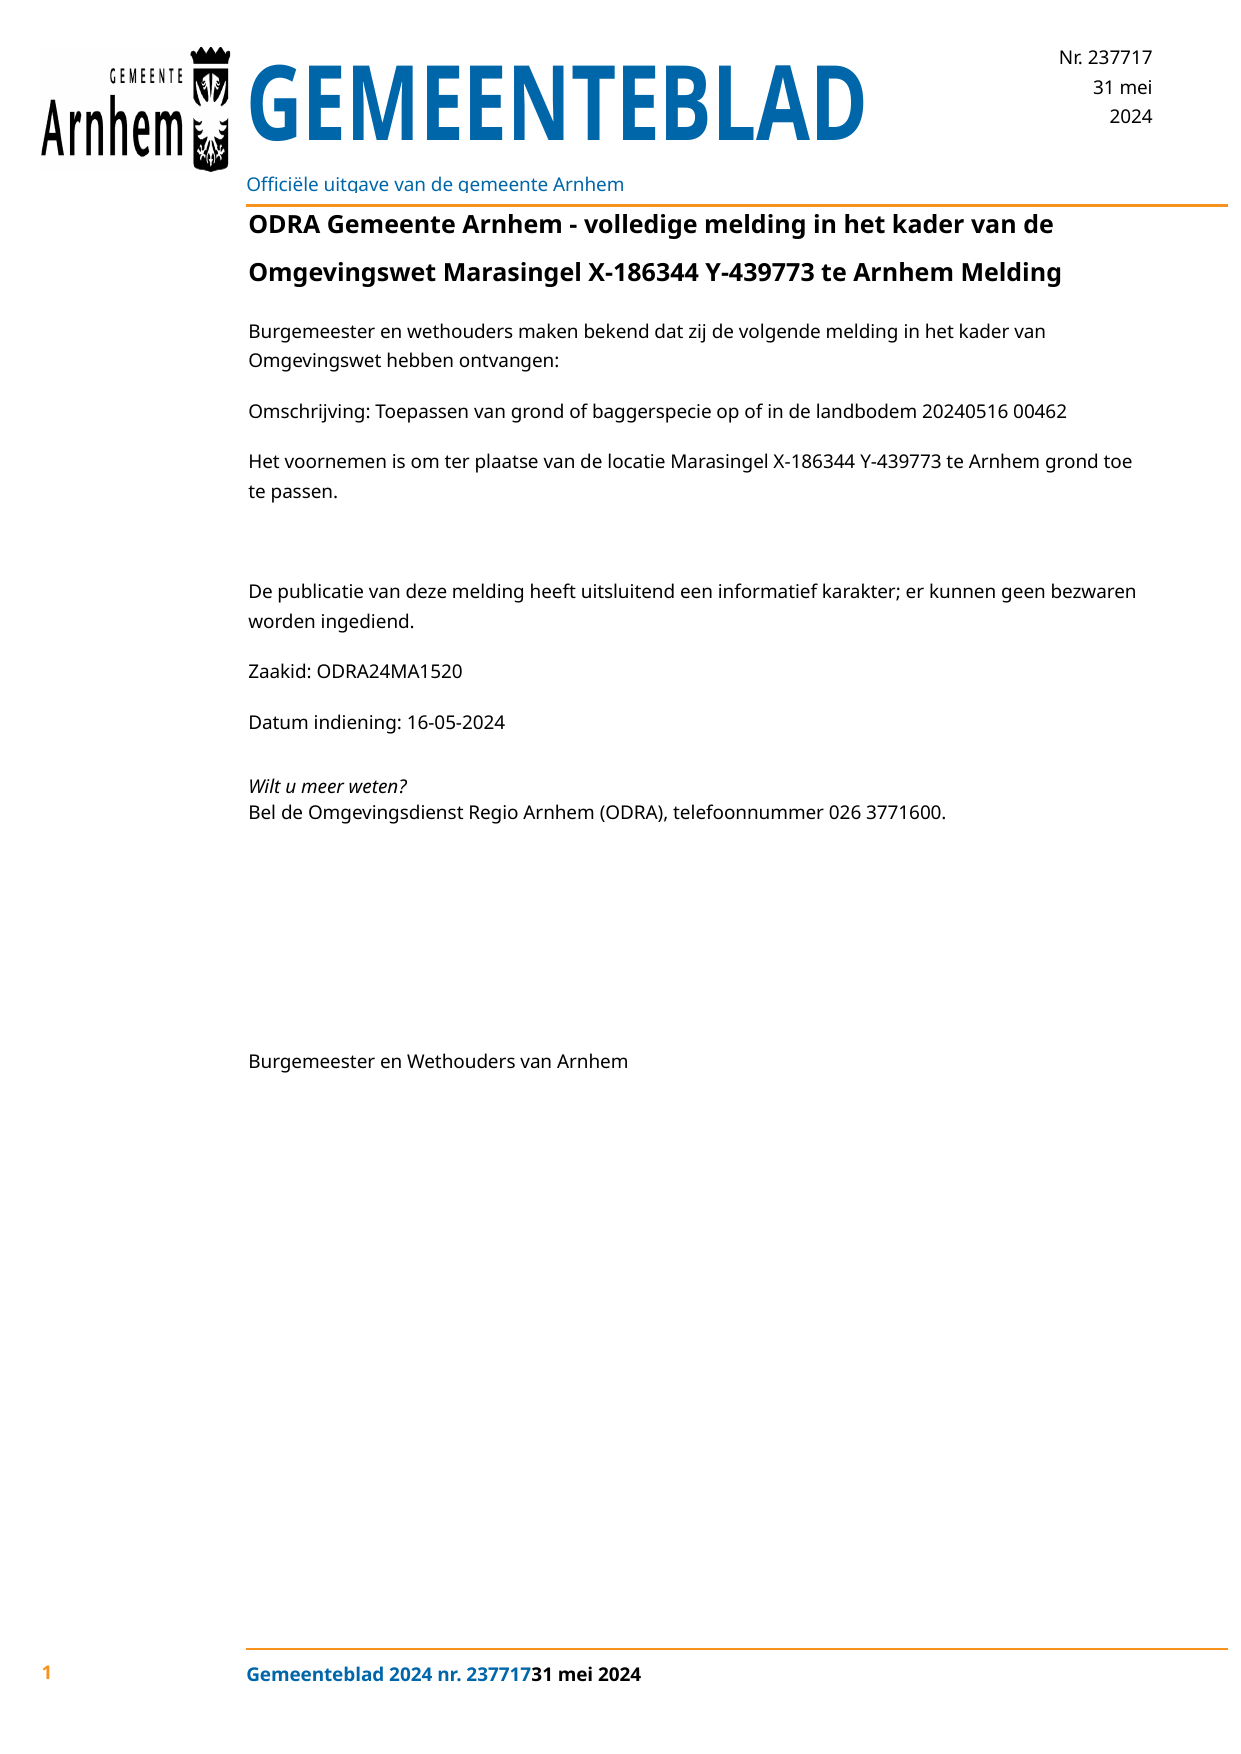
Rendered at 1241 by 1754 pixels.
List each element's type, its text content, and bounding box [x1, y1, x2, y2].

text Burgemeester en Wethouders van Arnhem [248, 1048, 1152, 1074]
text Burgemeester en wethouders maken bekend dat zij de volgende melding in het kader van Omgevingswet hebben ontvangen: [248, 318, 1152, 373]
text Omschrijving: Toepassen van grond of baggerspecie op of in de landbodem 20240516 00462 [248, 398, 1152, 424]
text Zaakid: ODRA24MA1520 [248, 659, 1152, 684]
text De publicatie van deze melding heeft uitsluitend een informatief karakter; er kunnen geen bezwaren worden ingediend. [248, 579, 1152, 634]
text Datum indiening: 16-05-2024 [248, 709, 1152, 735]
picture [41, 47, 231, 172]
text Het voornemen is om ter plaatse van de locatie Marasingel X-186344 Y-439773 te Arnhem grond toe te passen. [248, 448, 1152, 504]
text Wilt u meer weten? [248, 773, 1152, 799]
text ODRA Gemeente Arnhem - volledige melding in het kader van de Omgevingswet Marasingel X-186344 Y-439773 te Arnhem Melding [248, 207, 1152, 288]
text Bel de Omgevingsdienst Regio Arnhem (ODRA), telefoonnummer 026 3771600. [248, 799, 1152, 824]
